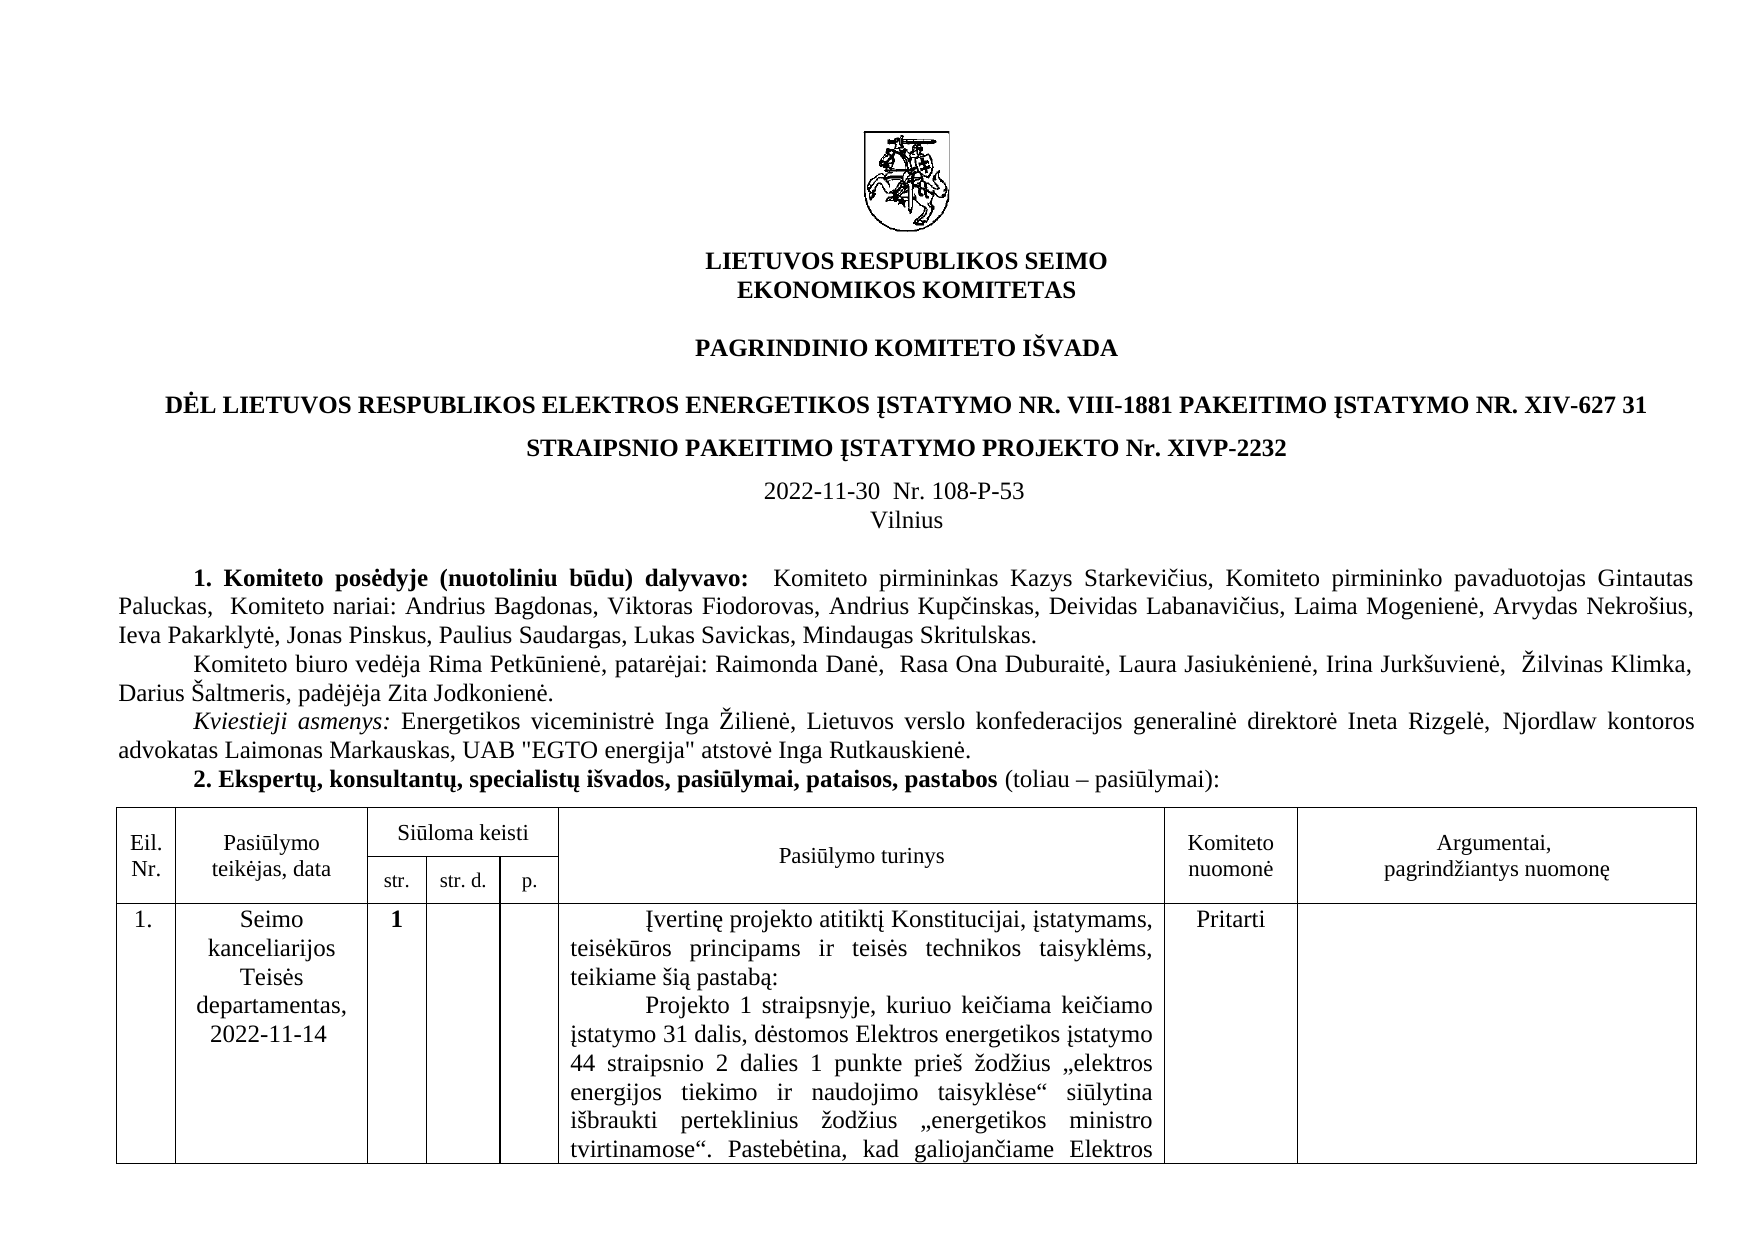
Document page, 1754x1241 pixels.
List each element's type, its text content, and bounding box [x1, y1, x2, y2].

text 2022-11-30 Nr. 108-P-53 [118, 476, 1695, 505]
subtitle PAGRINDINIO KOMITETO IŠVADA [118, 333, 1695, 361]
table_header Argumentai, pagrindžiantys nuomonę [1298, 808, 1696, 903]
table_cell str. d. [427, 857, 499, 903]
table_cell Seimo kanceliarijos Teisės departamentas, 2022-11-14 [176, 904, 367, 1163]
table_header Siūloma keisti [368, 808, 558, 856]
table_cell [1298, 904, 1696, 1163]
table_cell str. [368, 857, 426, 903]
table_cell Įvertinę projekto atitiktį Konstitucijai, įstatymams, teisėkūros principams ir teisės technikos taisyklėms, teikiame šią pastabą: Projekto 1 straipsnyje, kuriuo keičiama keičiamo įstatymo 31 dalis, dėstomos Elektros energetikos įstatymo 44 straipsnio 2 dalies 1 punkte prieš žodžius „elektros energijos tiekimo ir naudojimo taisyklėse“ siūlytina išbraukti perteklinius žodžius „energetikos ministro tvirtinamose“. Pastebėtina, kad galiojančiame Elektros [559, 904, 1164, 1163]
table_cell 1 [368, 904, 426, 1163]
text LIETUVOS RESPUBLIKOS SEIMO [118, 246, 1695, 275]
table_header Pasiūlymo teikėjas, data [176, 808, 367, 903]
table_header Pasiūlymo turinys [559, 808, 1164, 903]
table_cell [501, 904, 558, 1163]
text DĖL LIETUVOS RESPUBLIKOS ELEKTROS ENERGETIKOS ĮSTATYMO NR. VIII-1881 PAKEITIMO ĮSTATYMO NR. XIV-627 31 STRAIPSNIO PAKEITIMO ĮSTATYMO PROJEKTO Nr. XIVP-2232 [118, 390, 1695, 462]
text Komiteto biuro vedėja Rima Petkūnienė, patarėjai: Raimonda Danė, Rasa Ona Duburaitė, Laura Jasiukėnienė, Irina Jurkšuvienė, Žilvinas Klimka, Darius Šaltmeris, padėjėja Zita Jodkonienė. [118, 649, 1695, 706]
table_cell p. [501, 857, 558, 903]
table_header Komiteto nuomonė [1165, 808, 1297, 903]
text Ekonomikos komitetas [118, 275, 1695, 304]
text Kviestieji asmenys: Energetikos viceministrė Inga Žilienė, Lietuvos verslo konfederacijos generalinė direktorė Ineta Rizgelė, Njordlaw kontoros advokatas Laimonas Markauskas, UAB "EGTO energija" atstovė Inga Rutkauskienė. [118, 706, 1695, 764]
text 2. Ekspertų, konsultantų, specialistų išvados, pasiūlymai, pataisos, pastabos (toliau – pasiūlymai): [118, 764, 1695, 793]
table_header Eil. Nr. [117, 808, 175, 903]
table_cell [427, 904, 499, 1163]
table_cell 1. [117, 904, 175, 1163]
table_cell Pritarti [1165, 904, 1297, 1163]
text 1. Komiteto posėdyje (nuotoliniu būdu) dalyvavo: Komiteto pirmininkas Kazys Starkevičius, Komiteto pirmininko pavaduotojas Gintautas Paluckas, Komiteto nariai: Andrius Bagdonas, Viktoras Fiodorovas, Andrius Kupčinskas, Deividas Labanavičius, Laima Mogenienė, Arvydas Nekrošius, Ieva Pakarklytė, Jonas Pinskus, Paulius Saudargas, Lukas Savickas, Mindaugas Skritulskas. [118, 563, 1695, 649]
text Vilnius [118, 505, 1695, 534]
